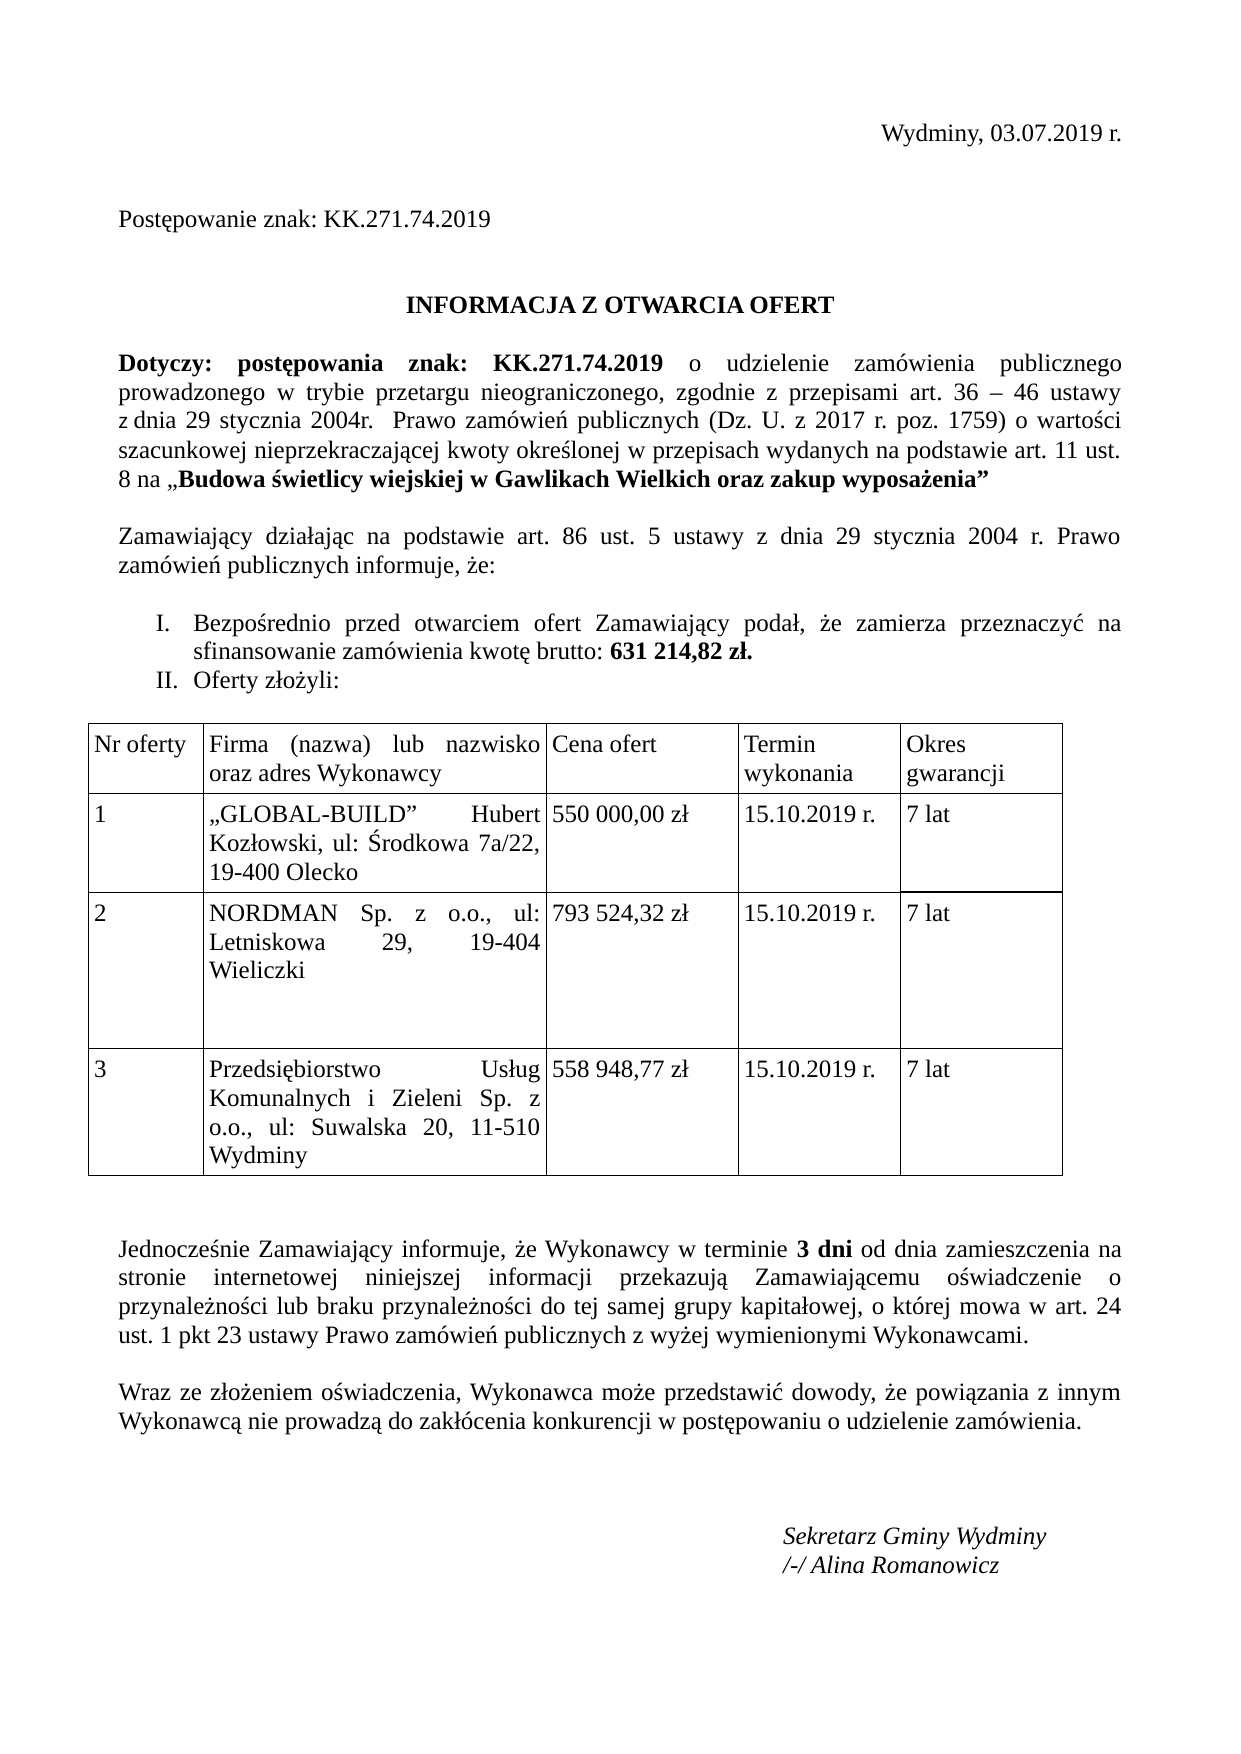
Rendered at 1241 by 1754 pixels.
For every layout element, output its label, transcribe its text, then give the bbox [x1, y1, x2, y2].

table_header Cena ofert [547, 724, 738, 793]
table_cell 7 lat [901, 893, 1062, 1048]
table_cell 7 lat [901, 794, 1062, 891]
table_cell 15.10.2019 r. [739, 893, 900, 1048]
text Wraz ze złożeniem oświadczenia, Wykonawca może przedstawić dowody, że powiązania z innym Wykonawcą nie prowadzą do zakłócenia konkurencji w postępowaniu o udzielenie zamówienia. [118, 1377, 1122, 1435]
text INFORMACJA Z OTWARCIA OFERT [118, 291, 1122, 319]
table_cell 7 lat [901, 1049, 1062, 1175]
table_cell 550 000,00 zł [547, 794, 738, 891]
text Dotyczy: postępowania znak: KK.271.74.2019 o udzielenie zamówienia publicznego prowadzonego w trybie przetargu nieograniczonego, zgodnie z przepisami art. 36 – 46 ustawy z dnia 29 stycznia 2004r. Prawo zamówień publicznych (Dz. U. z 2017 r. poz. 1759) o wartości szacunkowej nieprzekraczającej kwoty określonej w przepisach wydanych na podstawie art. 11 ust. 8 na „Budowa świetlicy wiejskiej w Gawlikach Wielkich oraz zakup wyposażenia” [118, 348, 1122, 493]
table_header Okres gwarancji [901, 724, 1062, 793]
table_cell 558 948,77 zł [547, 1049, 738, 1175]
table_header Nr oferty [89, 724, 203, 793]
table_cell 3 [89, 1049, 203, 1175]
table_cell NORDMAN Sp. z o.o., ul: Letniskowa 29, 19-404 Wieliczki [204, 893, 546, 1048]
list Oferty złożyli: [156, 665, 1122, 694]
text Wydminy, 03.07.2019 r. [118, 118, 1122, 147]
table_cell 1 [89, 794, 203, 891]
text Zamawiający działając na podstawie art. 86 ust. 5 ustawy z dnia 29 stycznia 2004 r. Prawo zamówień publicznych informuje, że: [118, 521, 1122, 579]
table_header Termin wykonania [739, 724, 900, 793]
table_cell 2 [89, 893, 203, 1048]
table_cell 793 524,32 zł [547, 893, 738, 1048]
table_header Firma (nazwa) lub nazwisko oraz adres Wykonawcy [204, 724, 546, 793]
text Sekretarz Gminy Wydminy [118, 1521, 1122, 1550]
list Bezpośrednio przed otwarciem ofert Zamawiający podał, że zamierza przeznaczyć na sfinansowanie zamówienia kwotę brutto: 631 214,82 zł. [156, 608, 1122, 665]
text /-/ Alina Romanowicz [118, 1550, 1122, 1579]
text Jednocześnie Zamawiający informuje, że Wykonawcy w terminie 3 dni od dnia zamieszczenia na stronie internetowej niniejszej informacji przekazują Zamawiającemu oświadczenie o przynależności lub braku przynależności do tej samej grupy kapitałowej, o której mowa w art. 24 ust. 1 pkt 23 ustawy Prawo zamówień publicznych z wyżej wymienionymi Wykonawcami. [118, 1234, 1122, 1349]
table_cell 15.10.2019 r. [739, 1049, 900, 1175]
text Postępowanie znak: KK.271.74.2019 [118, 204, 1122, 233]
table_cell Przedsiębiorstwo Usług Komunalnych i Zieleni Sp. z o.o., ul: Suwalska 20, 11-510 Wydminy [204, 1049, 546, 1175]
table_cell 15.10.2019 r. [739, 794, 900, 891]
table_cell „GLOBAL-BUILD” Hubert Kozłowski, ul: Środkowa 7a/22, 19-400 Olecko [204, 794, 546, 891]
